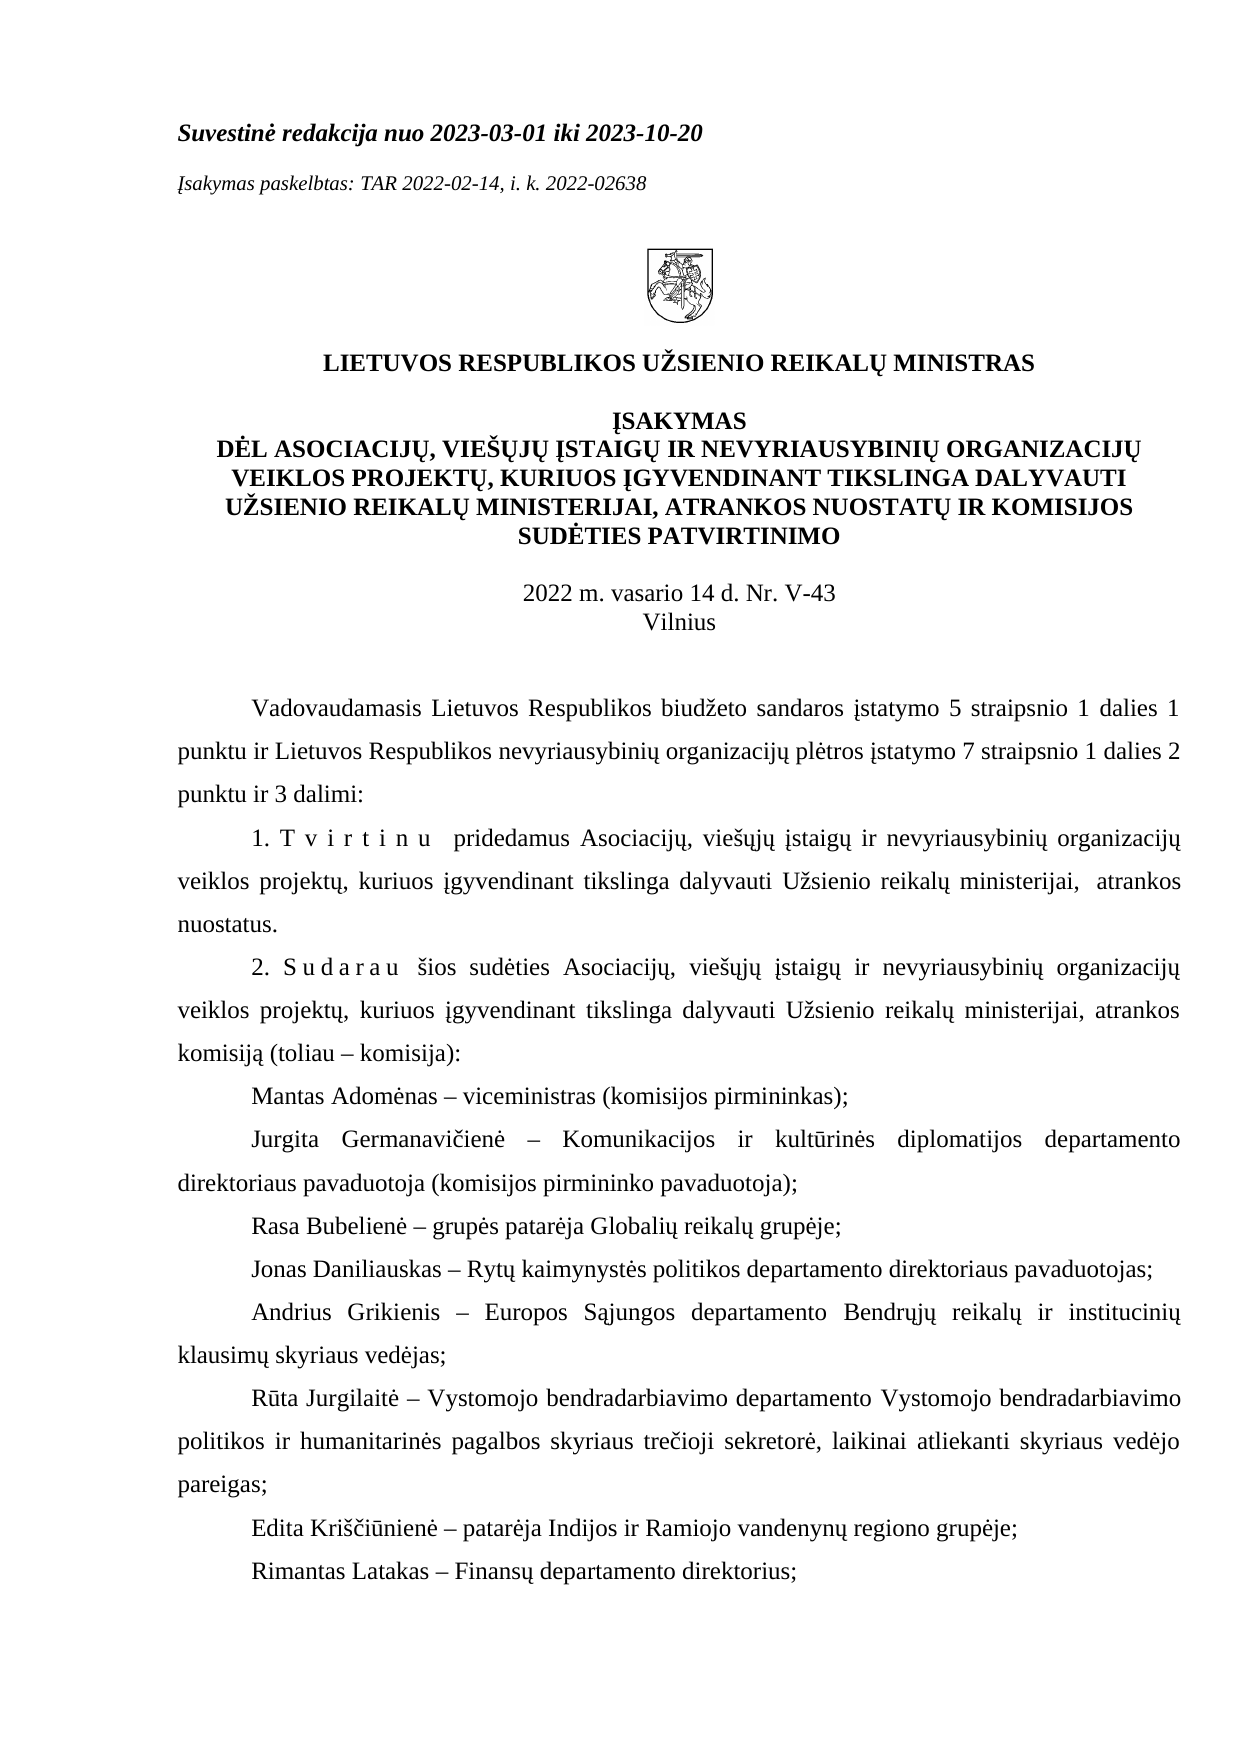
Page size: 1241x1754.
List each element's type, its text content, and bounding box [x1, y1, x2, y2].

text Rūta Jurgilaitė – Vystomojo bendradarbiavimo departamento Vystomojo bendradarbiavimo politikos ir humanitarinės pagalbos skyriaus trečioji sekretorė, laikinai atliekanti skyriaus vedėjo pareigas; [177, 1383, 1181, 1498]
text 1. T v i r t i n u pridedamus Asociacijų, viešųjų įstaigų ir nevyriausybinių organizacijų veiklos projektų, kuriuos įgyvendinant tikslinga dalyvauti Užsienio reikalų ministerijai, atrankos nuostatus. [177, 823, 1181, 938]
text Jurgita Germanavičienė – Komunikacijos ir kultūrinės diplomatijos departamento direktoriaus pavaduotoja (komisijos pirmininko pavaduotoja); [177, 1124, 1181, 1196]
text Rimantas Latakas – Finansų departamento direktorius; [177, 1556, 1181, 1584]
text 2. Sudarau šios sudėties Asociacijų, viešųjų įstaigų ir nevyriausybinių organizacijų veiklos projektų, kuriuos įgyvendinant tikslinga dalyvauti Užsienio reikalų ministerijai, atrankos komisiją (toliau – komisija): [177, 952, 1181, 1067]
text Vadovaudamasis Lietuvos Respublikos biudžeto sandaros įstatymo 5 straipsnio 1 dalies 1 punktu ir Lietuvos Respublikos nevyriausybinių organizacijų plėtros įstatymo 7 straipsnio 1 dalies 2 punktu ir 3 dalimi: [177, 693, 1181, 808]
text LIETUVOS RESPUBLIKOS UŽSIENIO REIKALŲ MINISTRAS [177, 348, 1181, 377]
text ĮSAKYMAS [177, 406, 1181, 434]
text Rasa Bubelienė – grupės patarėja Globalių reikalų grupėje; [177, 1211, 1181, 1239]
text Įsakymas paskelbtas: TAR 2022-02-14, i. k. 2022-02638 [177, 171, 1181, 195]
text Jonas Daniliauskas – Rytų kaimynystės politikos departamento direktoriaus pavaduotojas; [177, 1254, 1181, 1283]
text Andrius Grikienis – Europos Sąjungos departamento Bendrųjų reikalų ir institucinių klausimų skyriaus vedėjas; [177, 1297, 1181, 1369]
text Vilnius [177, 607, 1181, 636]
text Mantas Adomėnas – viceministras (komisijos pirmininkas); [177, 1081, 1181, 1110]
text DĖL ASOCIACIJŲ, VIEŠŲJŲ ĮSTAIGŲ IR NEVYRIAUSYBINIŲ ORGANIZACIJŲ VEIKLOS PROJEKTŲ, KURIUOS ĮGYVENDINANT TIKSLINGA DALYVAUTI UŽSIENIO REIKALŲ MINISTERIJAI, ATRANKOS NUOSTATŲ IR KOMISIJOS SUDĖTIES PATVIRTINIMO [177, 434, 1181, 549]
text Suvestinė redakcija nuo 2023-03-01 iki 2023-10-20 [177, 118, 1181, 147]
text 2022 m. vasario 14 d. Nr. V-43 [177, 578, 1181, 607]
text Edita Kriščiūnienė – patarėja Indijos ir Ramiojo vandenynų regiono grupėje; [177, 1513, 1181, 1541]
